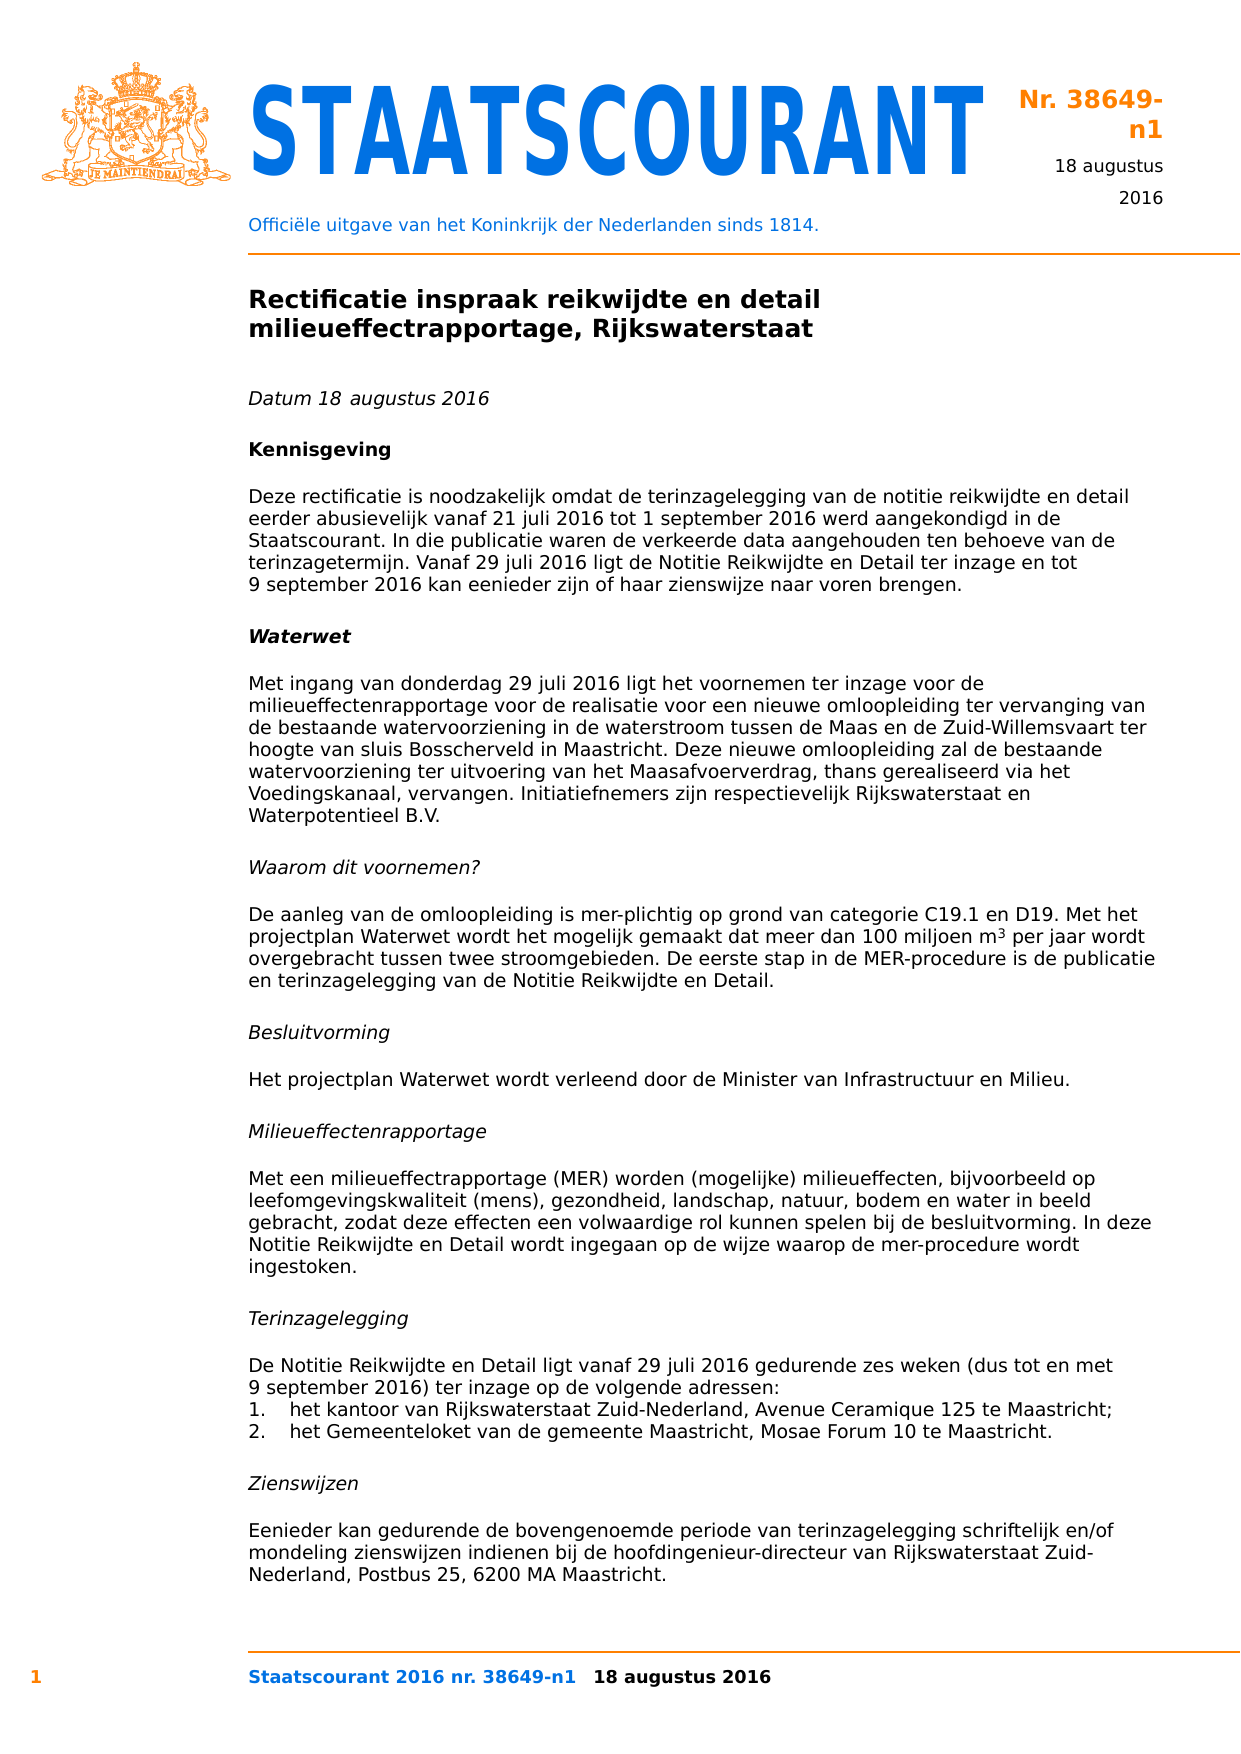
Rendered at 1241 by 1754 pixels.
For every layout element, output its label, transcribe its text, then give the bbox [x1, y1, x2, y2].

subtitle Besluitvorming [248, 1022, 1163, 1044]
text Het projectplan Waterwet wordt verleend door de Minister van Infrastructuur en Milieu. [248, 1069, 1163, 1091]
text Datum 18 augustus 2016 [248, 387, 1163, 409]
text Deze rectificatie is noodzakelijk omdat de terinzagelegging van de notitie reikwijdte en detail eerder abusievelijk vanaf 21 juli 2016 tot 1 september 2016 werd aangekondigd in de Staatscourant. In die publicatie waren de verkeerde data aangehouden ten behoeve van de terinzagetermijn. Vanaf 29 juli 2016 ligt de Notitie Reikwijdte en Detail ter inzage en tot 9 september 2016 kan eenieder zijn of haar zienswijze naar voren brengen. [248, 486, 1163, 596]
table_header [25, 62, 248, 253]
text Met ingang van donderdag 29 juli 2016 ligt het voornemen ter inzage voor de milieueffectenrapportage voor de realisatie voor een nieuwe omloopleiding ter vervanging van de bestaande watervoorziening in de waterstroom tussen de Maas en de Zuid-Willemsvaart ter hoogte van sluis Bosscherveld in Maastricht. Deze nieuwe omloopleiding zal de bestaande watervoorziening ter uitvoering van het Maasafvoerverdrag, thans gerealiseerd via het Voedingskanaal, vervangen. Initiatiefnemers zijn respectievelijk Rijkswaterstaat en Waterpotentieel B.V. [248, 673, 1163, 827]
table_header Nr. 38649-n1 [998, 62, 1240, 150]
table_header STAATSCOURANT [248, 62, 998, 215]
table_cell Officiële uitgave van het Koninkrijk der Nederlanden sinds 1814. [248, 215, 1240, 253]
text De Notitie Reikwijdte en Detail ligt vanaf 29 juli 2016 gedurende zes weken (dus tot en met 9 september 2016) ter inzage op de volgende adressen: [248, 1355, 1163, 1399]
text 2. het Gemeenteloket van de gemeente Maastricht, Mosae Forum 10 te Maastricht. [248, 1421, 1163, 1443]
picture [41, 62, 231, 186]
subtitle Rectificatie inspraak reikwijdte en detail milieueffectrapportage, Rijkswaterstaat [248, 285, 1163, 344]
subtitle Waterwet [248, 626, 1163, 648]
text Eenieder kan gedurende de bovengenoemde periode van terinzagelegging schriftelijk en/of mondeling zienswijzen indienen bij de hoofdingenieur-directeur van Rijkswaterstaat Zuid-Nederland, Postbus 25, 6200 MA Maastricht. [248, 1520, 1163, 1586]
table_cell 18 augustus [998, 150, 1240, 182]
text Met een milieueffectrapportage (MER) worden (mogelijke) milieueffecten, bijvoorbeeld op leefomgevingskwaliteit (mens), gezondheid, landschap, natuur, bodem en water in beeld gebracht, zodat deze effecten een volwaardige rol kunnen spelen bij de besluitvorming. In deze Notitie Reikwijdte en Detail wordt ingegaan op de wijze waarop de mer-procedure wordt ingestoken. [248, 1168, 1163, 1278]
text De aanleg van de omloopleiding is mer-plichtig op grond van categorie C19.1 en D19. Met het projectplan Waterwet wordt het mogelijk gemaakt dat meer dan 100 miljoen m3 per jaar wordt overgebracht tussen twee stroomgebieden. De eerste stap in de MER-procedure is de publicatie en terinzagelegging van de Notitie Reikwijdte en Detail. [248, 904, 1163, 992]
text 1. het kantoor van Rijkswaterstaat Zuid-Nederland, Avenue Ceramique 125 te Maastricht; [248, 1399, 1163, 1421]
table_cell 2016 [998, 183, 1240, 215]
subtitle Milieueffectenrapportage [248, 1121, 1163, 1143]
subtitle Kennisgeving [248, 439, 1163, 461]
subtitle Terinzagelegging [248, 1308, 1163, 1330]
subtitle Zienswijzen [248, 1473, 1163, 1495]
subtitle Waarom dit voornemen? [248, 857, 1163, 879]
